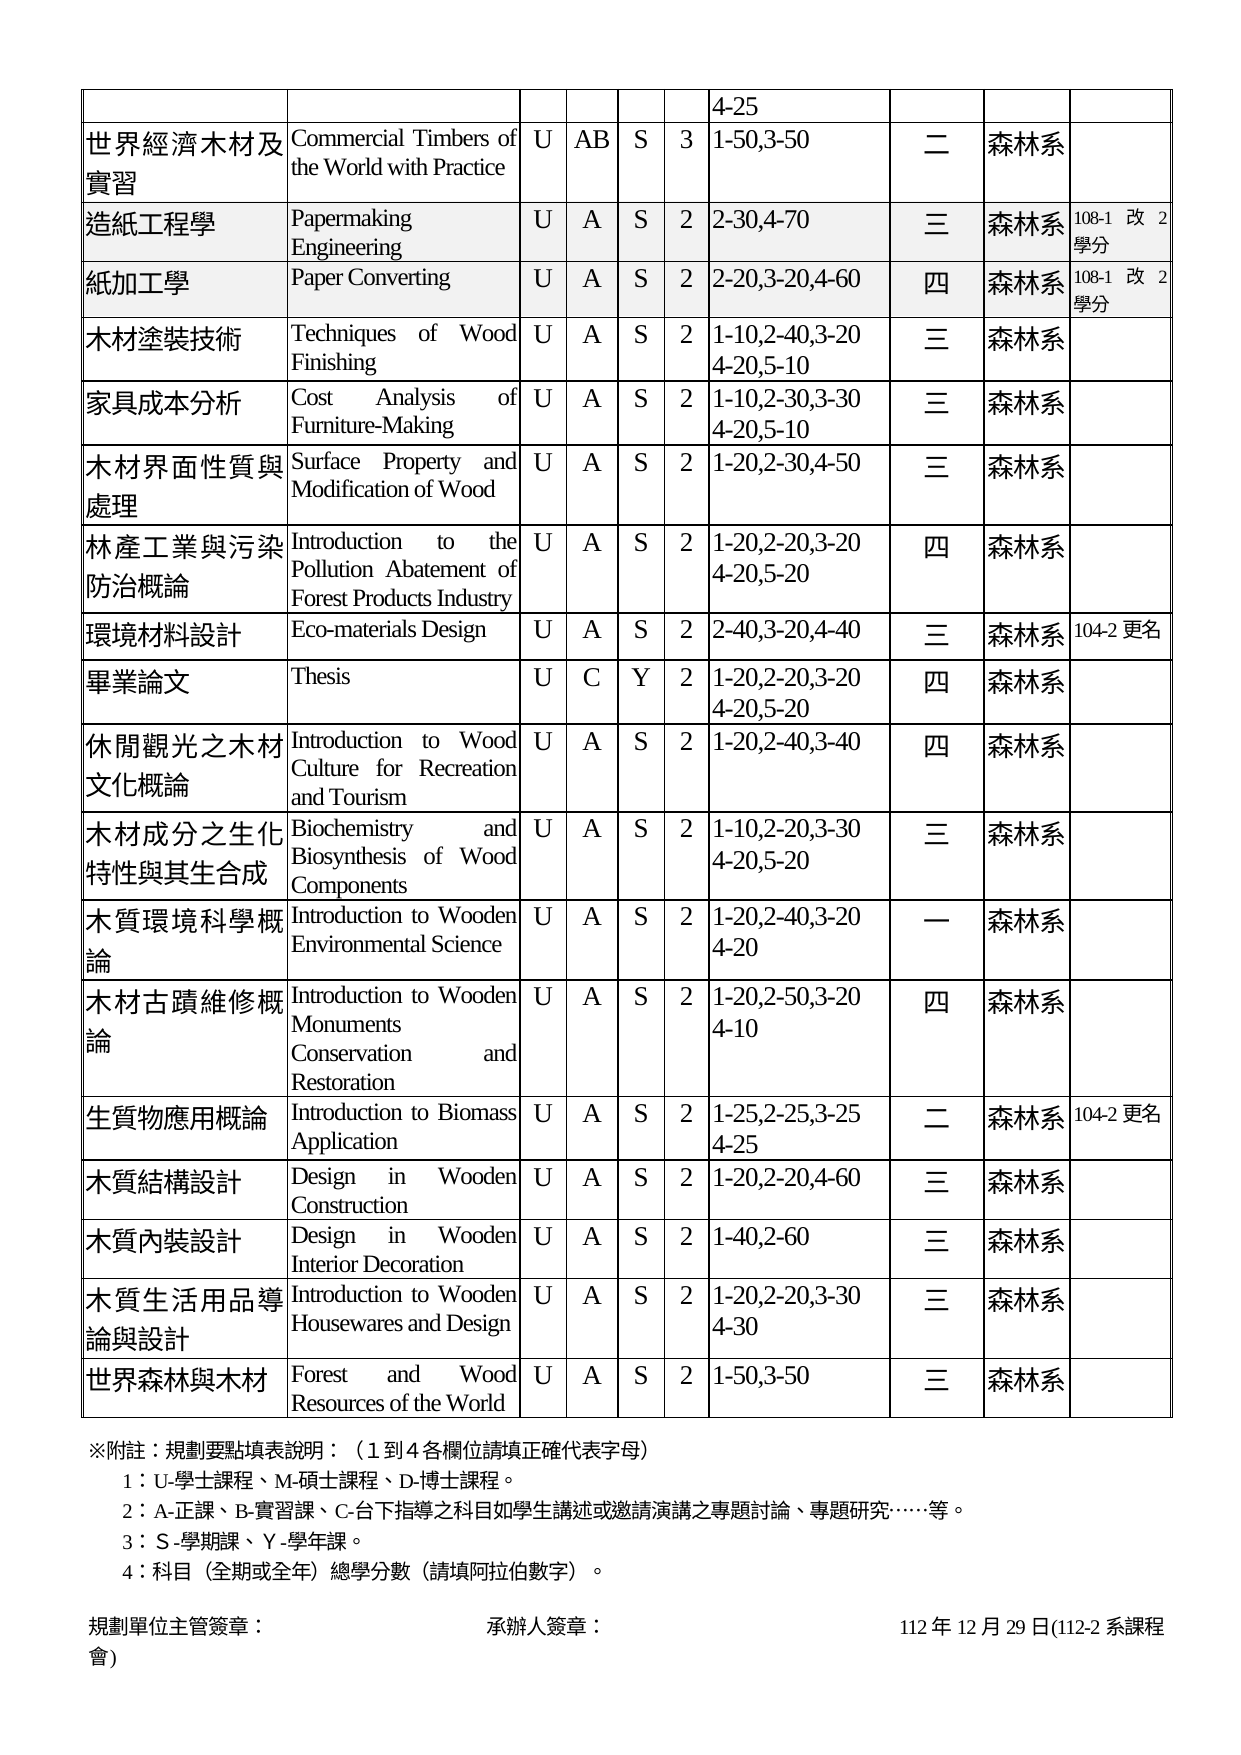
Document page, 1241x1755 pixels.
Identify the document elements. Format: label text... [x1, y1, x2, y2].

table_cell 四 [891, 725, 983, 811]
table_cell S [619, 1161, 664, 1218]
table_cell 2 [665, 1279, 708, 1358]
table_cell [1071, 1220, 1170, 1277]
table_cell 2-30,4-70 [710, 203, 889, 261]
table_cell [891, 90, 983, 121]
table_cell 森林系 [985, 813, 1069, 899]
table_cell 1-10,2-40,3-20 4-20,5-10 [710, 318, 889, 380]
table_cell 畢業論文 [84, 661, 287, 723]
table_cell 2 [665, 262, 708, 316]
table_cell 森林系 [985, 981, 1069, 1096]
table_cell AB [567, 123, 617, 201]
table_cell S [619, 203, 664, 261]
table_cell S [619, 123, 664, 201]
table_cell 2 [665, 901, 708, 979]
table_cell 四 [891, 661, 983, 723]
table_cell 2-20,3-20,4-60 [710, 262, 889, 316]
table_cell U [521, 1279, 566, 1358]
table_cell Design in Wooden Interior Decoration [288, 1220, 519, 1277]
table_cell S [619, 725, 664, 811]
table_cell Introduction to the Pollution Abatement of Forest Products Industry [288, 526, 519, 612]
table_cell S [619, 1279, 664, 1358]
table_cell Commercial Timbers of the World with Practice [288, 123, 519, 201]
table_cell 家具成本分析 [84, 382, 287, 444]
table_cell 森林系 [985, 262, 1069, 316]
table_cell 三 [891, 1220, 983, 1277]
table_cell A [567, 614, 617, 659]
table_cell 森林系 [985, 382, 1069, 444]
table_cell 2 [665, 661, 708, 723]
table_cell [84, 90, 287, 121]
table_cell [1071, 661, 1170, 723]
table_cell 木質結構設計 [84, 1161, 287, 1218]
table_cell 1-20,2-20,4-60 [710, 1161, 889, 1218]
table_cell A [567, 725, 617, 811]
table_cell S [619, 901, 664, 979]
table_cell 環境材料設計 [84, 614, 287, 659]
table_cell U [521, 1220, 566, 1277]
table_cell 木材古蹟維修概論 [84, 981, 287, 1096]
table_cell 1-20,2-20,3-20 4-20,5-20 [710, 661, 889, 723]
table_cell [1071, 123, 1170, 201]
table_cell 木質內裝設計 [84, 1220, 287, 1277]
table_cell 三 [891, 614, 983, 659]
table_cell U [521, 1161, 566, 1218]
table_cell Introduction to Wooden Monuments Conservation and Restoration [288, 981, 519, 1096]
table_cell 2 [665, 446, 708, 524]
table_cell 森林系 [985, 318, 1069, 380]
table_cell A [567, 1161, 617, 1218]
table_cell Paper Converting [288, 262, 519, 316]
table_cell 三 [891, 446, 983, 524]
table_cell 1-20,2-30,4-50 [710, 446, 889, 524]
table_cell S [619, 1097, 664, 1159]
table_cell 2 [665, 318, 708, 380]
table_cell A [567, 901, 617, 979]
table_cell U [521, 1359, 566, 1417]
table_cell 1-50,3-50 [710, 1359, 889, 1417]
table_cell [1071, 901, 1170, 979]
table_cell 四 [891, 981, 983, 1096]
table_cell 2 [665, 725, 708, 811]
table_cell 森林系 [985, 901, 1069, 979]
table_cell U [521, 123, 566, 201]
table_cell A [567, 1359, 617, 1417]
table_cell [1071, 90, 1170, 121]
table_cell Surface Property and Modification of Wood [288, 446, 519, 524]
table_cell 104-2更名 [1071, 1097, 1170, 1159]
table_cell 2 [665, 1097, 708, 1159]
table_cell S [619, 1220, 664, 1277]
table_cell U [521, 981, 566, 1096]
table_cell 生質物應用概論 [84, 1097, 287, 1159]
table_cell C [567, 661, 617, 723]
table_cell 森林系 [985, 1359, 1069, 1417]
table_cell A [567, 382, 617, 444]
table_cell 2 [665, 1161, 708, 1218]
table_cell A [567, 446, 617, 524]
table_cell 2 [665, 1359, 708, 1417]
table_cell U [521, 813, 566, 899]
table_cell 世界經濟木材及實習 [84, 123, 287, 201]
table_cell A [567, 318, 617, 380]
table_cell 木質生活用品導論與設計 [84, 1279, 287, 1358]
table_cell 2 [665, 526, 708, 612]
table_cell [521, 90, 566, 121]
table_cell U [521, 725, 566, 811]
table_cell 1-20,2-20,3-30 4-30 [710, 1279, 889, 1358]
table_cell U [521, 614, 566, 659]
table_cell 三 [891, 1279, 983, 1358]
table_cell 三 [891, 318, 983, 380]
table_cell A [567, 1279, 617, 1358]
table_cell 木材界面性質與處理 [84, 446, 287, 524]
table_cell [665, 90, 708, 121]
table_cell 三 [891, 1161, 983, 1218]
table_cell 森林系 [985, 1220, 1069, 1277]
table_cell 木質環境科學概論 [84, 901, 287, 979]
table_cell [1071, 318, 1170, 380]
table_cell 一 [891, 901, 983, 979]
table_cell 108-1改2學分 [1071, 262, 1170, 316]
table_cell [1071, 526, 1170, 612]
table_cell Y [619, 661, 664, 723]
table_cell S [619, 813, 664, 899]
table_cell [619, 90, 664, 121]
table_cell U [521, 901, 566, 979]
table_cell Biochemistry and Biosynthesis of Wood Components [288, 813, 519, 899]
table_cell 三 [891, 1359, 983, 1417]
table_cell A [567, 1097, 617, 1159]
table_cell [1071, 1279, 1170, 1358]
table_cell S [619, 262, 664, 316]
table_cell Introduction to Wooden Housewares and Design [288, 1279, 519, 1358]
table_cell [1071, 981, 1170, 1096]
table_cell U [521, 382, 566, 444]
table_cell Thesis [288, 661, 519, 723]
table_cell A [567, 813, 617, 899]
table_cell 森林系 [985, 1097, 1069, 1159]
table_cell 四 [891, 526, 983, 612]
table_cell 2 [665, 203, 708, 261]
table_cell 三 [891, 203, 983, 261]
table_cell 森林系 [985, 446, 1069, 524]
table_cell 造紙工程學 [84, 203, 287, 261]
table_cell 1-50,3-50 [710, 123, 889, 201]
table_cell 紙加工學 [84, 262, 287, 316]
table_cell 三 [891, 382, 983, 444]
table_cell A [567, 262, 617, 316]
table_cell Design in Wooden Construction [288, 1161, 519, 1218]
table_cell 木材塗裝技術 [84, 318, 287, 380]
table_cell 休閒觀光之木材文化概論 [84, 725, 287, 811]
table_cell A [567, 981, 617, 1096]
table_cell 108-1改2學分 [1071, 203, 1170, 261]
table_cell 1-20,2-20,3-20 4-20,5-20 [710, 526, 889, 612]
table_cell Forest and Wood Resources of the World [288, 1359, 519, 1417]
table_cell [1071, 382, 1170, 444]
table_cell Papermaking Engineering [288, 203, 519, 261]
table_cell 森林系 [985, 123, 1069, 201]
table_cell U [521, 203, 566, 261]
table_cell 2 [665, 614, 708, 659]
table_cell U [521, 446, 566, 524]
table_cell A [567, 203, 617, 261]
table_cell [567, 90, 617, 121]
table_cell S [619, 526, 664, 612]
table_cell 二 [891, 123, 983, 201]
table_cell S [619, 446, 664, 524]
table_cell 森林系 [985, 1161, 1069, 1218]
table_cell 1-20,2-40,3-40 [710, 725, 889, 811]
table_cell S [619, 318, 664, 380]
table_cell [1071, 813, 1170, 899]
table_cell 木材成分之生化特性與其生合成 [84, 813, 287, 899]
table_cell Techniques of Wood Finishing [288, 318, 519, 380]
table_cell 2 [665, 1220, 708, 1277]
table_cell [1071, 446, 1170, 524]
table_cell 森林系 [985, 725, 1069, 811]
table_cell 森林系 [985, 1279, 1069, 1358]
table_cell Eco-materials Design [288, 614, 519, 659]
table_cell 1-20,2-50,3-20 4-10 [710, 981, 889, 1096]
table_cell 森林系 [985, 614, 1069, 659]
table_cell 2 [665, 981, 708, 1096]
table_cell 1-20,2-40,3-20 4-20 [710, 901, 889, 979]
table_cell 2 [665, 813, 708, 899]
table_cell U [521, 661, 566, 723]
table_cell 1-10,2-30,3-30 4-20,5-10 [710, 382, 889, 444]
table_cell Introduction to Wood Culture for Recreation and Tourism [288, 725, 519, 811]
table_cell [1071, 725, 1170, 811]
table_cell 3 [665, 123, 708, 201]
table_cell 4-25 [710, 90, 889, 121]
table_cell 104-2更名 [1071, 614, 1170, 659]
table_cell S [619, 1359, 664, 1417]
table_cell A [567, 1220, 617, 1277]
table_cell 森林系 [985, 203, 1069, 261]
table_cell U [521, 526, 566, 612]
table_cell [1071, 1359, 1170, 1417]
table_cell 2-40,3-20,4-40 [710, 614, 889, 659]
table_cell 二 [891, 1097, 983, 1159]
table_cell 林產工業與污染防治概論 [84, 526, 287, 612]
table_cell 2 [665, 382, 708, 444]
table_cell Introduction to Biomass Application [288, 1097, 519, 1159]
table_cell Introduction to Wooden Environmental Science [288, 901, 519, 979]
table_cell 四 [891, 262, 983, 316]
table_cell [985, 90, 1069, 121]
table_cell 世界森林與木材 [84, 1359, 287, 1417]
table_cell 森林系 [985, 526, 1069, 612]
table_cell A [567, 526, 617, 612]
table_cell [288, 90, 519, 121]
table_cell Cost Analysis of Furniture-Making [288, 382, 519, 444]
table_cell [1071, 1161, 1170, 1218]
table_cell U [521, 318, 566, 380]
table_cell 1-10,2-20,3-30 4-20,5-20 [710, 813, 889, 899]
table_cell 1-40,2-60 [710, 1220, 889, 1277]
table_cell S [619, 614, 664, 659]
table_cell 1-25,2-25,3-25 4-25 [710, 1097, 889, 1159]
table_cell U [521, 262, 566, 316]
table_cell U [521, 1097, 566, 1159]
table_cell 森林系 [985, 661, 1069, 723]
table_cell S [619, 382, 664, 444]
table_cell 三 [891, 813, 983, 899]
table_cell S [619, 981, 664, 1096]
